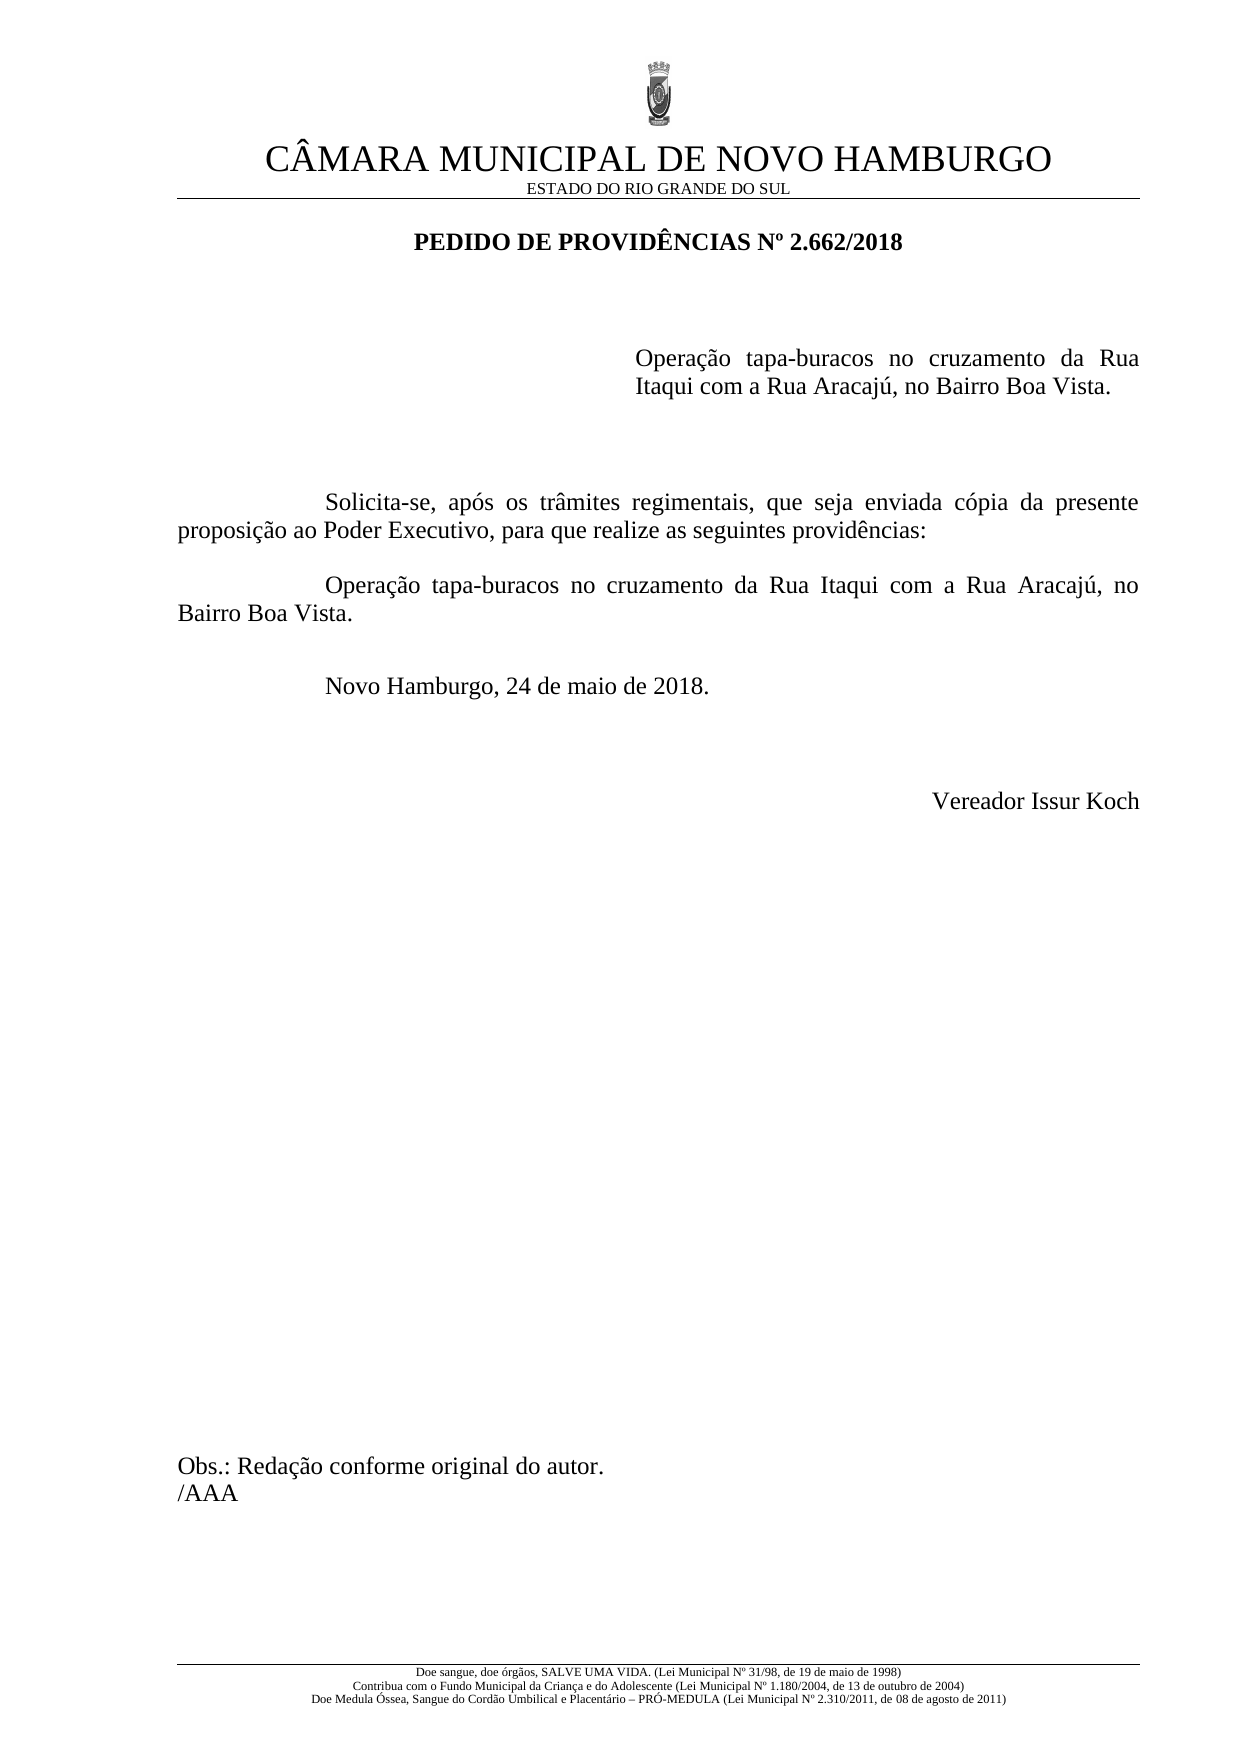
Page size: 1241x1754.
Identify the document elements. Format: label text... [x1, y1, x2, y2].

text Operação tapa-buracos no cruzamento da Rua Itaqui com a Rua Aracajú, no Bairro Boa Vista. [177, 572, 1140, 627]
text Operação tapa-buracos no cruzamento da Rua Itaqui com a Rua Aracajú, no Bairro Boa Vista. [635, 344, 1140, 400]
text Novo Hamburgo, 24 de maio de 2018. [177, 672, 1140, 700]
text Solicita-se, após os trâmites regimentais, que seja enviada cópia da presente proposição ao Poder Executivo, para que realize as seguintes providências: [177, 488, 1140, 544]
text Obs.: Redação conforme original do autor. [177, 1452, 1140, 1479]
text PEDIDO DE PROVIDÊNCIAS Nº 2.662/2018 [177, 228, 1140, 256]
text /AAA [177, 1479, 1140, 1507]
text Vereador Issur Koch [177, 787, 1140, 814]
